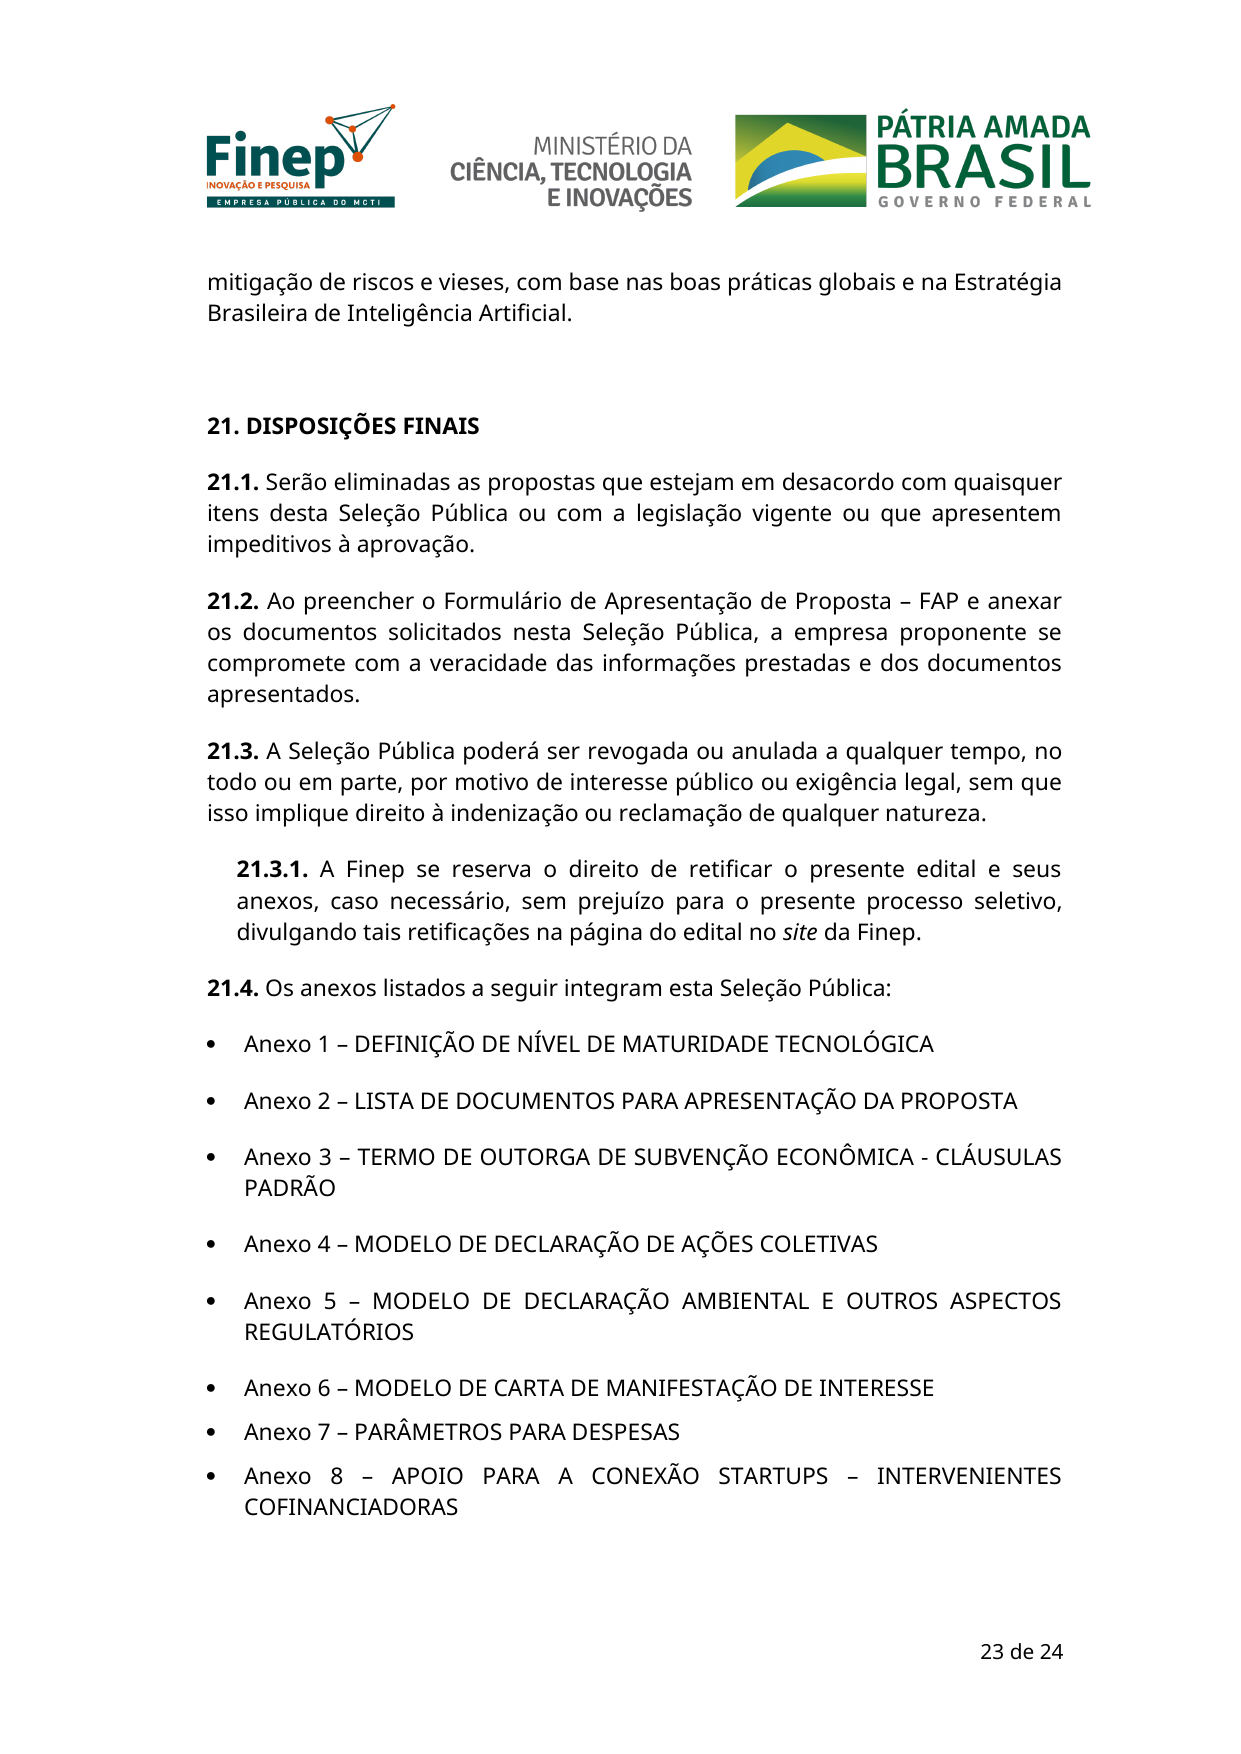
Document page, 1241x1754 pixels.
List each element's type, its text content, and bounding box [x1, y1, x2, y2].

list Anexo 1 – DEFINIÇÃO DE NÍVEL DE MATURIDADE TECNOLÓGICA [207, 1028, 1063, 1059]
list Anexo 7 – PARÂMETROS PARA DESPESAS [207, 1416, 1063, 1447]
list Anexo 2 – LISTA DE DOCUMENTOS PARA APRESENTAÇÃO DA PROPOSTA [207, 1084, 1063, 1116]
list Anexo 4 – MODELO DE DECLARAÇÃO DE AÇÕES COLETIVAS [207, 1228, 1063, 1259]
text 21.3. A Seleção Pública poderá ser revogada ou anulada a qualquer tempo, no todo ou em parte, por motivo de interesse público ou exigência legal, sem que isso implique direito à indenização ou reclamação de qualquer natureza. [207, 734, 1063, 828]
list Anexo 3 – TERMO DE OUTORGA DE SUBVENÇÃO ECONÔMICA - CLÁUSULAS PADRÃO [207, 1141, 1063, 1203]
text 21.2. Ao preencher o Formulário de Apresentação de Proposta – FAP e anexar os documentos solicitados nesta Seleção Pública, a empresa proponente se compromete com a veracidade das informações prestadas e dos documentos apresentados. [207, 584, 1063, 709]
text 21. DISPOSIÇÕES FINAIS [207, 409, 1063, 441]
list Anexo 6 – MODELO DE CARTA DE MANIFESTAÇÃO DE INTERESSE [207, 1372, 1063, 1403]
list Anexo 8 – APOIO PARA A CONEXÃO STARTUPS – INTERVENIENTES COFINANCIADORAS [207, 1459, 1063, 1522]
text 21.3.1. A Finep se reserva o direito de retificar o presente edital e seus anexos, caso necessário, sem prejuízo para o presente processo seletivo, divulgando tais retificações na página do edital no site da Finep. [236, 853, 1063, 947]
list Anexo 5 – MODELO DE DECLARAÇÃO AMBIENTAL E OUTROS ASPECTOS REGULATÓRIOS [207, 1284, 1063, 1347]
text 21.4. Os anexos listados a seguir integram esta Seleção Pública: [207, 972, 1063, 1003]
text 21.1. Serão eliminadas as propostas que estejam em desacordo com quaisquer itens desta Seleção Pública ou com a legislação vigente ou que apresentem impeditivos à aprovação. [207, 466, 1063, 559]
text mitigação de riscos e vieses, com base nas boas práticas globais e na Estratégia Brasileira de Inteligência Artificial. [207, 266, 1063, 328]
